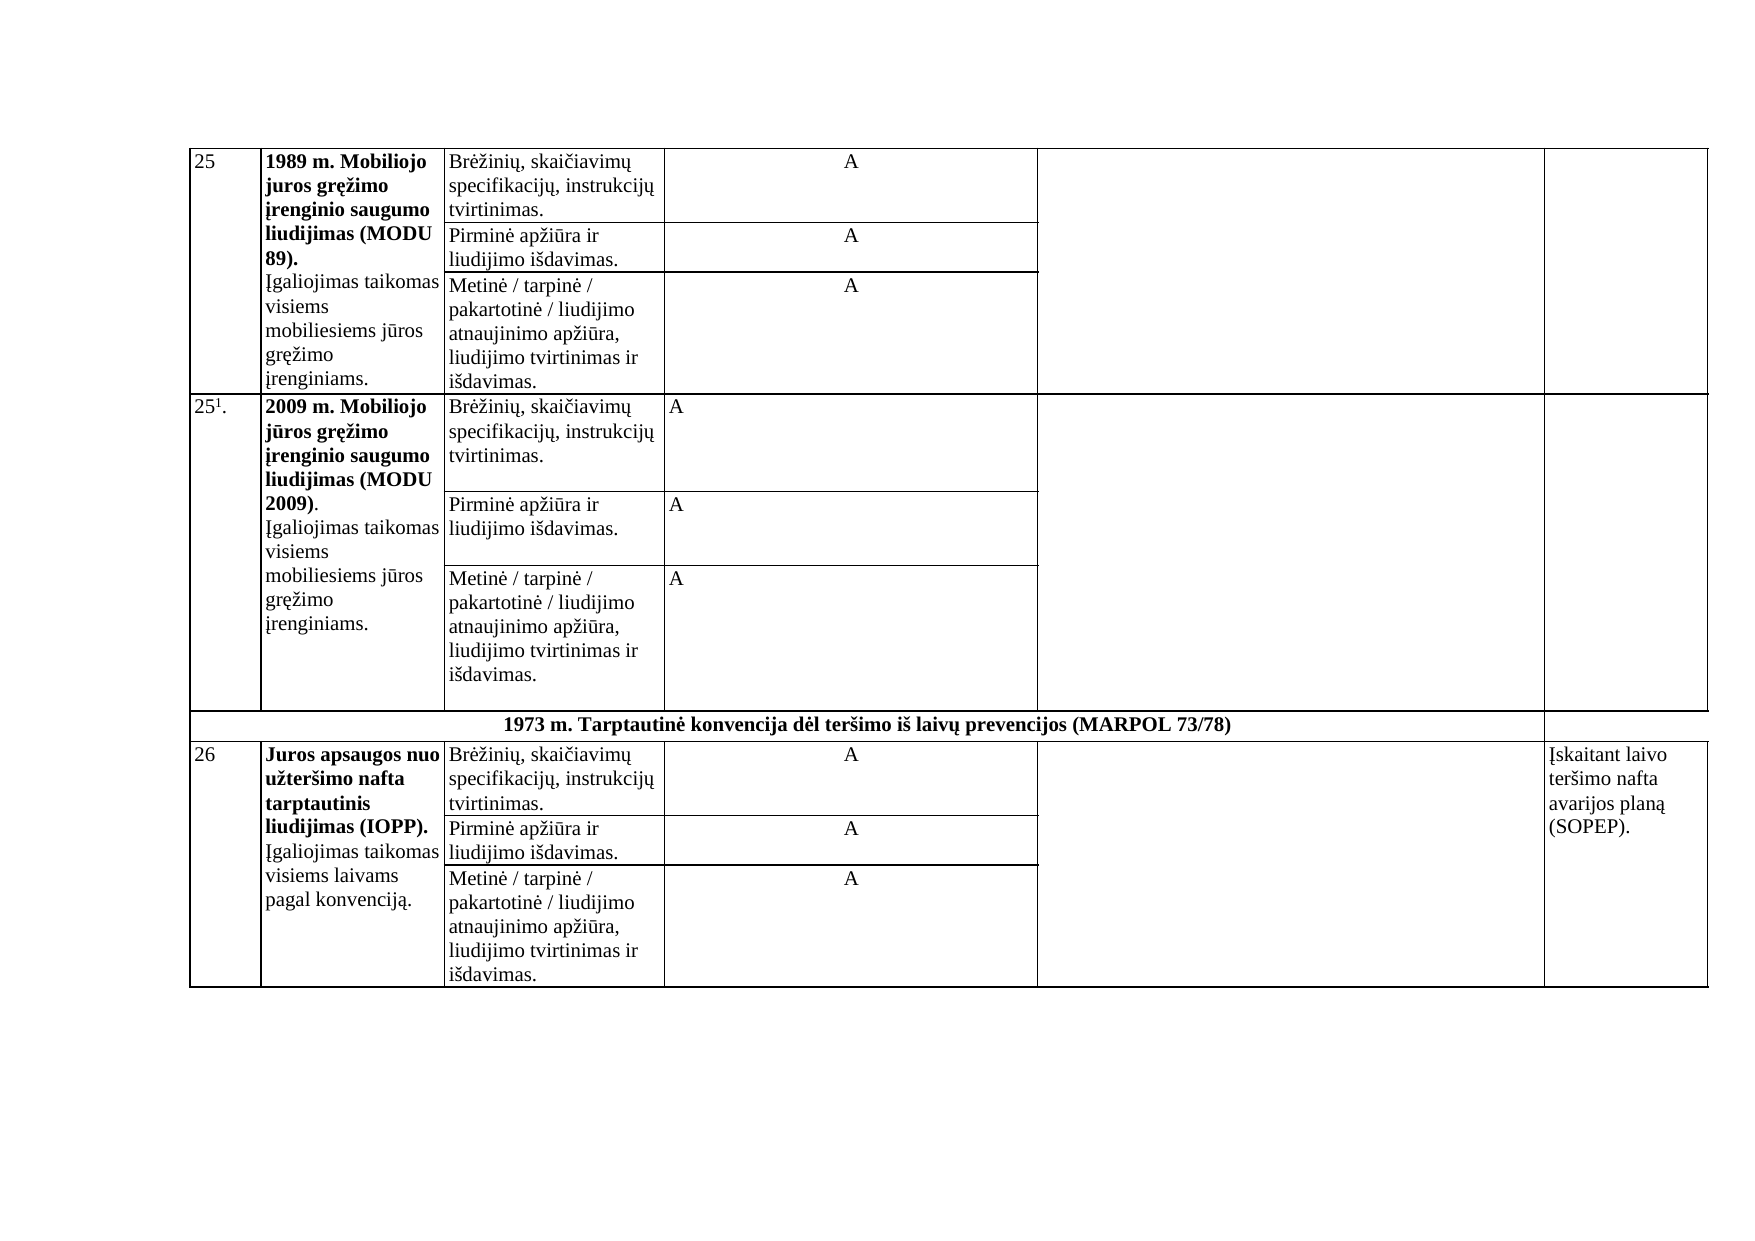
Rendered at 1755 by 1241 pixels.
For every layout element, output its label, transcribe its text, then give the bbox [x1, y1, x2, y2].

table_cell Juros apsaugos nuo užteršimo nafta tarptautinis liudijimas (IOPP). Įgaliojimas taikomas visiems laivams pagal konvenciją. [262, 742, 444, 986]
table_cell Pirminė apžiūra ir liudijimo išdavimas. [445, 816, 664, 864]
table_cell Brėžinių, skaičiavimų specifikacijų, instrukcijų tvirtinimas. [445, 149, 664, 221]
table_cell A [665, 395, 1037, 491]
table_cell Metinė / tarpinė / pakartotinė / liudijimo atnaujinimo apžiūra, liudijimo tvirtinimas ir išdavimas. [445, 566, 664, 710]
table_cell 1973 m. Tarptautinė konvencija dėl teršimo iš laivų prevencijos (MARPOL 73/78) [191, 712, 1544, 741]
table_cell [1038, 395, 1544, 710]
table_cell A [665, 742, 1037, 814]
table_cell A [665, 492, 1037, 564]
table_cell Pirminė apžiūra ir liudijimo išdavimas. [445, 223, 664, 271]
table_cell [1038, 742, 1544, 986]
table_cell [1545, 149, 1707, 393]
table_cell Įskaitant laivo teršimo nafta avarijos planą (SOPEP). [1545, 742, 1707, 986]
table_cell [1545, 712, 1708, 741]
table_cell 251. [191, 395, 260, 710]
table_cell A [665, 149, 1037, 221]
table_cell 25 [191, 149, 260, 393]
table_cell 1989 m. Mobiliojo juros gręžimo įrenginio saugumo liudijimas (MODU 89). Įgaliojimas taikomas visiems mobiliesiems jūros gręžimo įrenginiams. [262, 149, 444, 393]
table_cell Brėžinių, skaičiavimų specifikacijų, instrukcijų tvirtinimas. [445, 742, 664, 814]
table_cell A [665, 566, 1037, 710]
table_cell 2009 m. Mobiliojo jūros gręžimo įrenginio saugumo liudijimas (MODU 2009). Įgaliojimas taikomas visiems mobiliesiems jūros gręžimo įrenginiams. [262, 395, 444, 710]
table_cell A [665, 273, 1037, 393]
table_cell Pirminė apžiūra ir liudijimo išdavimas. [445, 492, 664, 564]
table_cell A [665, 866, 1037, 986]
table_cell Brėžinių, skaičiavimų specifikacijų, instrukcijų tvirtinimas. [445, 395, 664, 491]
table_cell A [665, 223, 1037, 271]
table_cell A [665, 816, 1037, 864]
table_cell [1545, 395, 1707, 710]
table_cell Metinė / tarpinė / pakartotinė / liudijimo atnaujinimo apžiūra, liudijimo tvirtinimas ir išdavimas. [445, 273, 664, 393]
table_cell 26 [191, 742, 260, 986]
table_cell [1038, 149, 1544, 393]
table_cell Metinė / tarpinė / pakartotinė / liudijimo atnaujinimo apžiūra, liudijimo tvirtinimas ir išdavimas. [445, 866, 664, 986]
